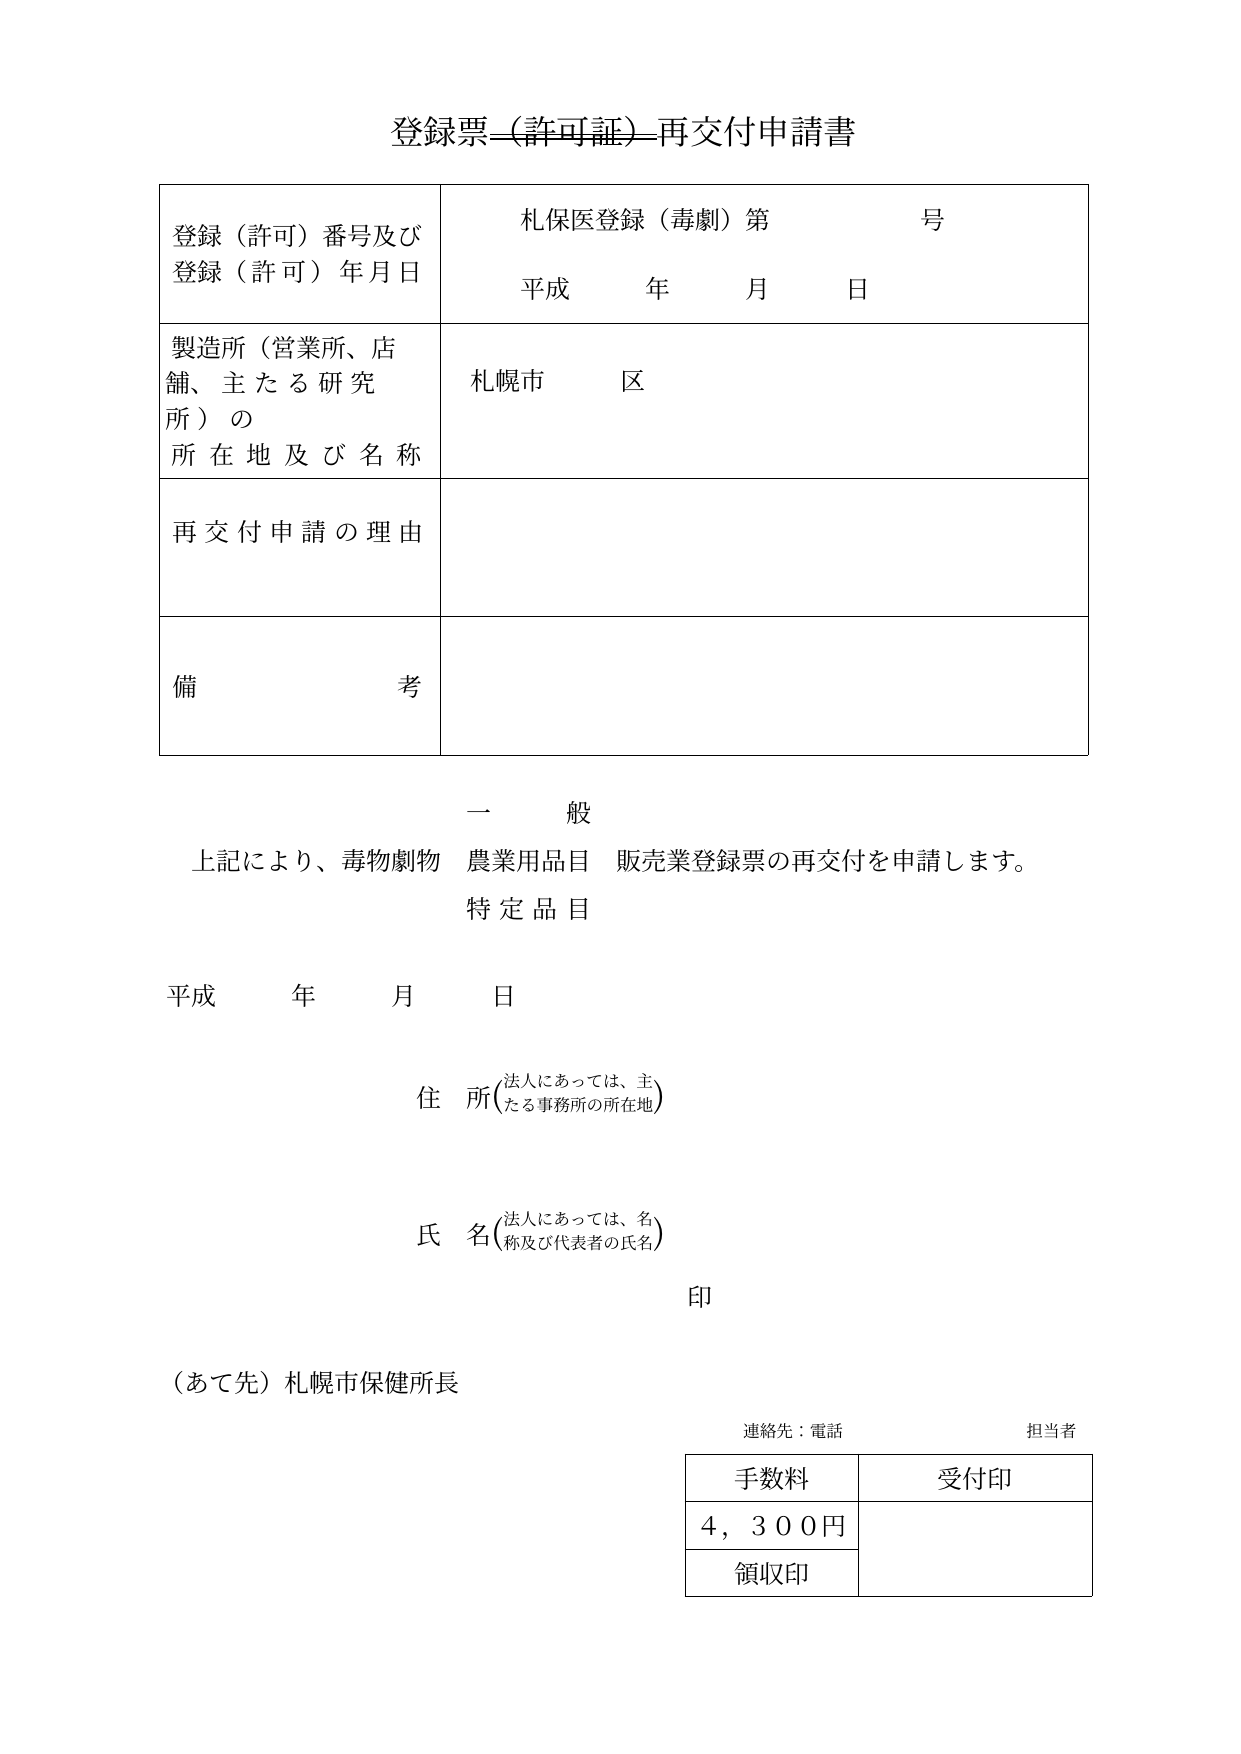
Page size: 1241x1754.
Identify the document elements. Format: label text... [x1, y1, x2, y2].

text 登録票（許可証）再交付申請書 [159, 106, 1087, 154]
text 住 所法人にあっては、主たる事務所の所在地 [159, 1069, 1087, 1117]
text 上記により、毒物劇物 農業用品目 販売業登録票の再交付を申請します。 [159, 842, 1087, 878]
text 氏 名法人にあっては、名称及び代表者の氏名 [159, 1206, 1087, 1254]
text （あて先）札幌市保健所長 [159, 1364, 1087, 1400]
text 連絡先：電話 担当者 [159, 1418, 1087, 1442]
table_cell [859, 1502, 1092, 1596]
table_header 受付印 [859, 1455, 1092, 1501]
table_cell [441, 479, 1088, 616]
table_header 登録（許可）番号及び 登録（許可）年月日 [160, 185, 440, 322]
table_cell [441, 617, 1088, 755]
table_header 手数料 [686, 1455, 858, 1501]
text 印 [159, 1278, 1087, 1313]
table_cell 製造所（営業所、店舗、 主たる研究所）の 所在地及び名称 [160, 324, 440, 478]
table_cell ４，３００円 [686, 1502, 858, 1548]
table_header 札保医登録（毒劇）第 号 平成 年 月 日 [441, 185, 1088, 322]
text 特定品目 [159, 889, 1087, 926]
text 一 般 [159, 794, 1087, 830]
table_cell 札幌市 区 [441, 324, 1088, 478]
table_cell 領収印 [686, 1550, 858, 1596]
table_cell 備 考 [160, 617, 440, 755]
table_cell 再交付申請の理由 [160, 479, 440, 616]
text 平成 年 月 日 [159, 976, 1087, 1012]
